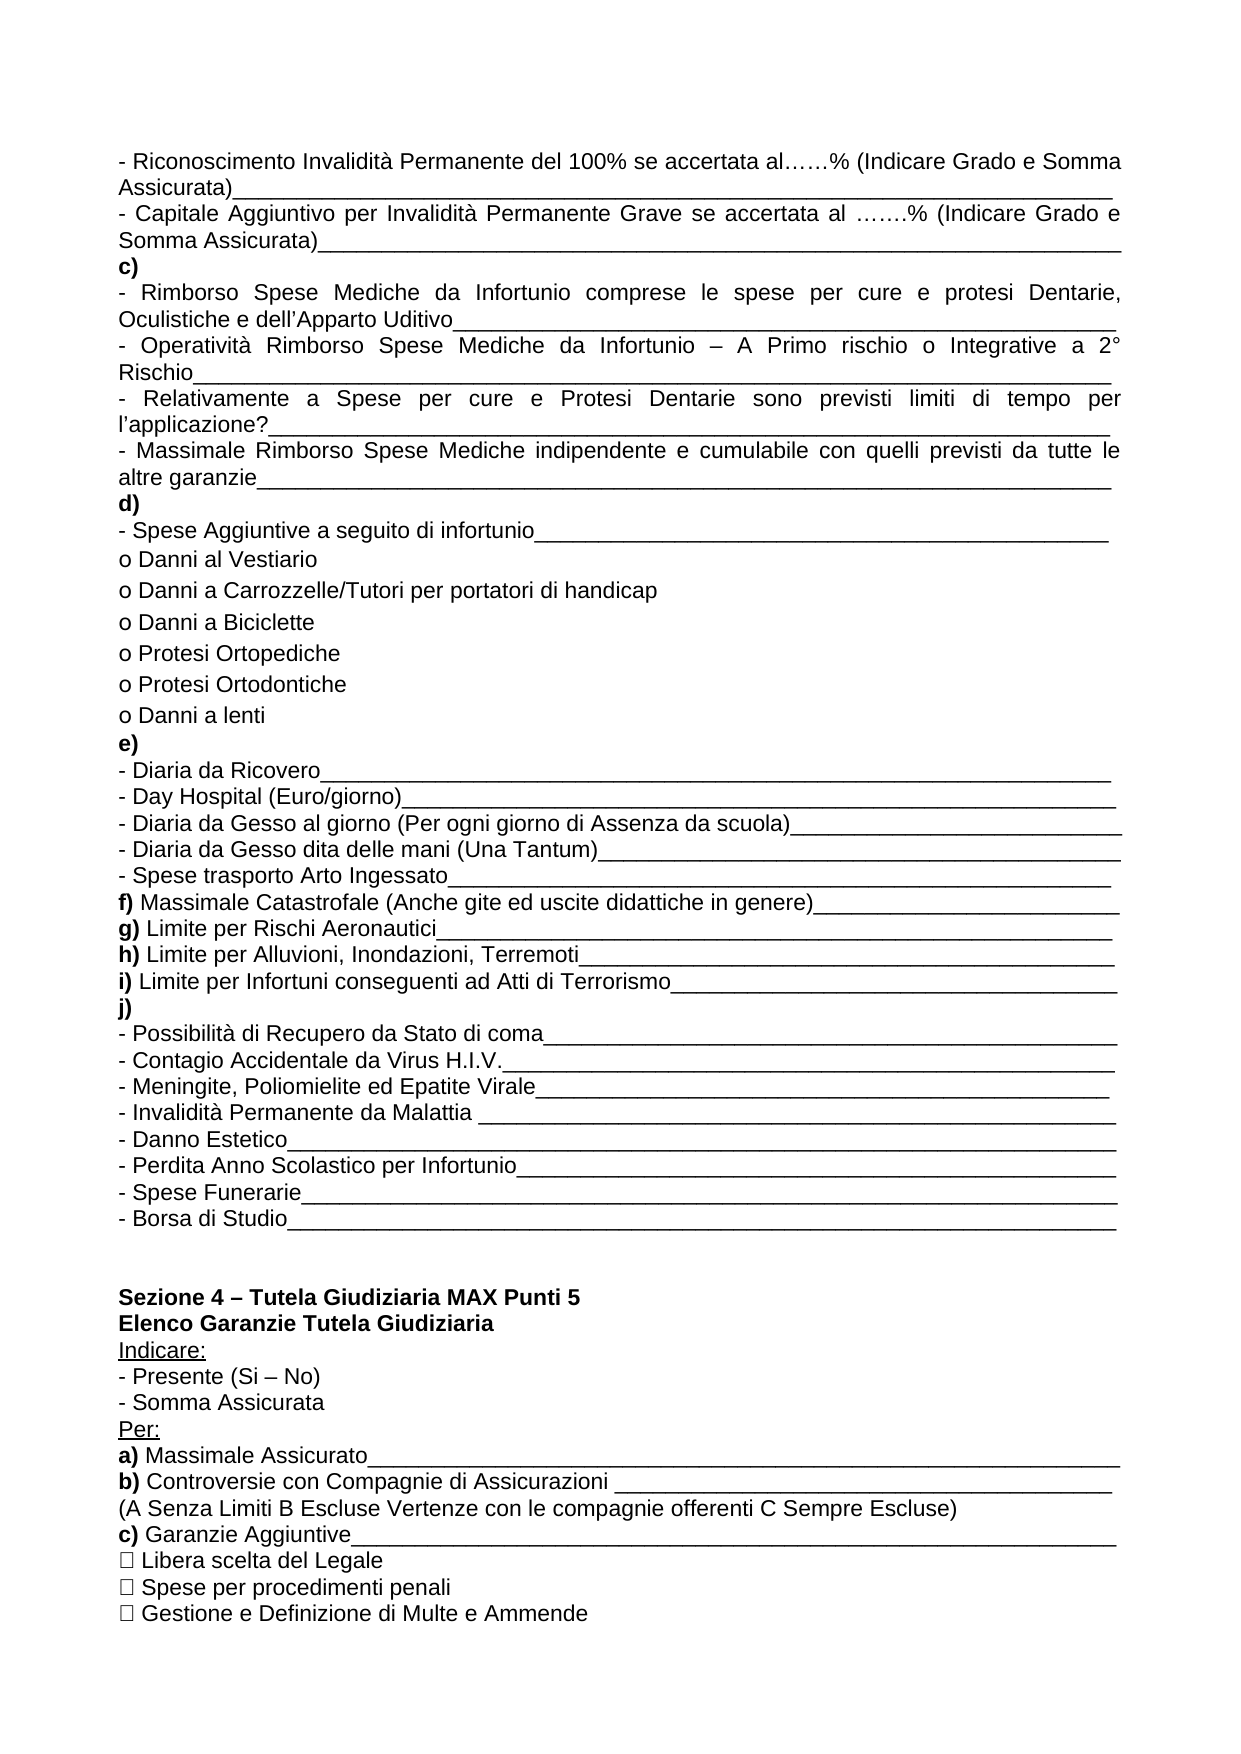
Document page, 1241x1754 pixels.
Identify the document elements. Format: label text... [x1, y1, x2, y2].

text - Diaria da Gesso al giorno (Per ogni giorno di Assenza da scuola)__________________________ [118, 809, 1122, 836]
text f) Massimale Catastrofale (Anche gite ed uscite didattiche in genere)________________________ [118, 888, 1122, 915]
text o Danni a lenti [118, 699, 1122, 730]
text o Danni a Carrozzelle/Tutori per portatori di handicap [118, 574, 1122, 605]
text c) [118, 253, 1122, 279]
text o Danni al Vestiario [118, 543, 1122, 574]
text Indicare: [118, 1337, 1122, 1363]
text h) Limite per Alluvioni, Inondazioni, Terremoti__________________________________________ [118, 941, 1122, 968]
text b) Controversie con Compagnie di Assicurazioni _______________________________________ [118, 1468, 1122, 1495]
text g) Limite per Rischi Aeronautici_____________________________________________________ [118, 915, 1122, 941]
text - Somma Assicurata [118, 1389, 1122, 1416]
text - Contagio Accidentale da Virus H.I.V.________________________________________________ [118, 1047, 1122, 1073]
text 􀂃 Libera scelta del Legale [118, 1547, 1122, 1574]
text - Riconoscimento Invalidità Permanente del 100% se accertata al……% (Indicare Grado e Somma Assicurata)_____________________________________________________________________ [118, 148, 1122, 200]
text o Danni a Biciclette [118, 605, 1122, 637]
text - Diaria da Gesso dita delle mani (Una Tantum)_________________________________________ [118, 836, 1122, 862]
text 􀂃 Spese per procedimenti penali [118, 1574, 1122, 1600]
text - Perdita Anno Scolastico per Infortunio_______________________________________________ [118, 1152, 1122, 1178]
text i) Limite per Infortuni conseguenti ad Atti di Terrorismo___________________________________ [118, 968, 1122, 994]
text - Rimborso Spese Mediche da Infortunio comprese le spese per cure e protesi Dentarie, Oculistiche e dell’Apparto Uditivo____________________________________________________ [118, 279, 1122, 332]
text - Meningite, Poliomielite ed Epatite Virale_____________________________________________ [118, 1073, 1122, 1099]
text - Presente (Si – No) [118, 1363, 1122, 1389]
text o Protesi Ortopediche [118, 637, 1122, 668]
text e) [118, 730, 1122, 757]
text - Borsa di Studio_________________________________________________________________ [118, 1205, 1122, 1231]
text Per: [118, 1416, 1122, 1442]
text - Invalidità Permanente da Malattia __________________________________________________ [118, 1099, 1122, 1126]
text - Spese Aggiuntive a seguito di infortunio_____________________________________________ [118, 517, 1122, 543]
text j) [118, 994, 1122, 1020]
text - Day Hospital (Euro/giorno)________________________________________________________ [118, 783, 1122, 809]
text (A Senza Limiti B Escluse Vertenze con le compagnie offerenti C Sempre Escluse) [118, 1495, 1122, 1521]
text - Diaria da Ricovero______________________________________________________________ [118, 757, 1122, 783]
text - Capitale Aggiuntivo per Invalidità Permanente Grave se accertata al …….% (Indicare Grado e Somma Assicurata)_______________________________________________________________ [118, 200, 1122, 253]
text - Massimale Rimborso Spese Mediche indipendente e cumulabile con quelli previsti da tutte le altre garanzie___________________________________________________________________ [118, 437, 1122, 490]
text Elenco Garanzie Tutela Giudiziaria [118, 1310, 1122, 1337]
text - Spese Funerarie________________________________________________________________ [118, 1178, 1122, 1205]
text 􀂃 Gestione e Definizione di Multe e Ammende [118, 1600, 1122, 1626]
text - Relativamente a Spese per cure e Protesi Dentarie sono previsti limiti di tempo per l’applicazione?__________________________________________________________________ [118, 385, 1122, 437]
text - Operatività Rimborso Spese Mediche da Infortunio – A Primo rischio o Integrative a 2° Rischio________________________________________________________________________ [118, 332, 1122, 385]
text o Protesi Ortodontiche [118, 668, 1122, 699]
text c) Garanzie Aggiuntive____________________________________________________________ [118, 1521, 1122, 1547]
text - Spese trasporto Arto Ingessato____________________________________________________ [118, 862, 1122, 888]
text d) [118, 490, 1122, 517]
text - Danno Estetico_________________________________________________________________ [118, 1126, 1122, 1152]
text a) Massimale Assicurato___________________________________________________________ [118, 1442, 1122, 1468]
text Sezione 4 – Tutela Giudiziaria MAX Punti 5 [118, 1284, 1122, 1310]
text - Possibilità di Recupero da Stato di coma_____________________________________________ [118, 1020, 1122, 1047]
